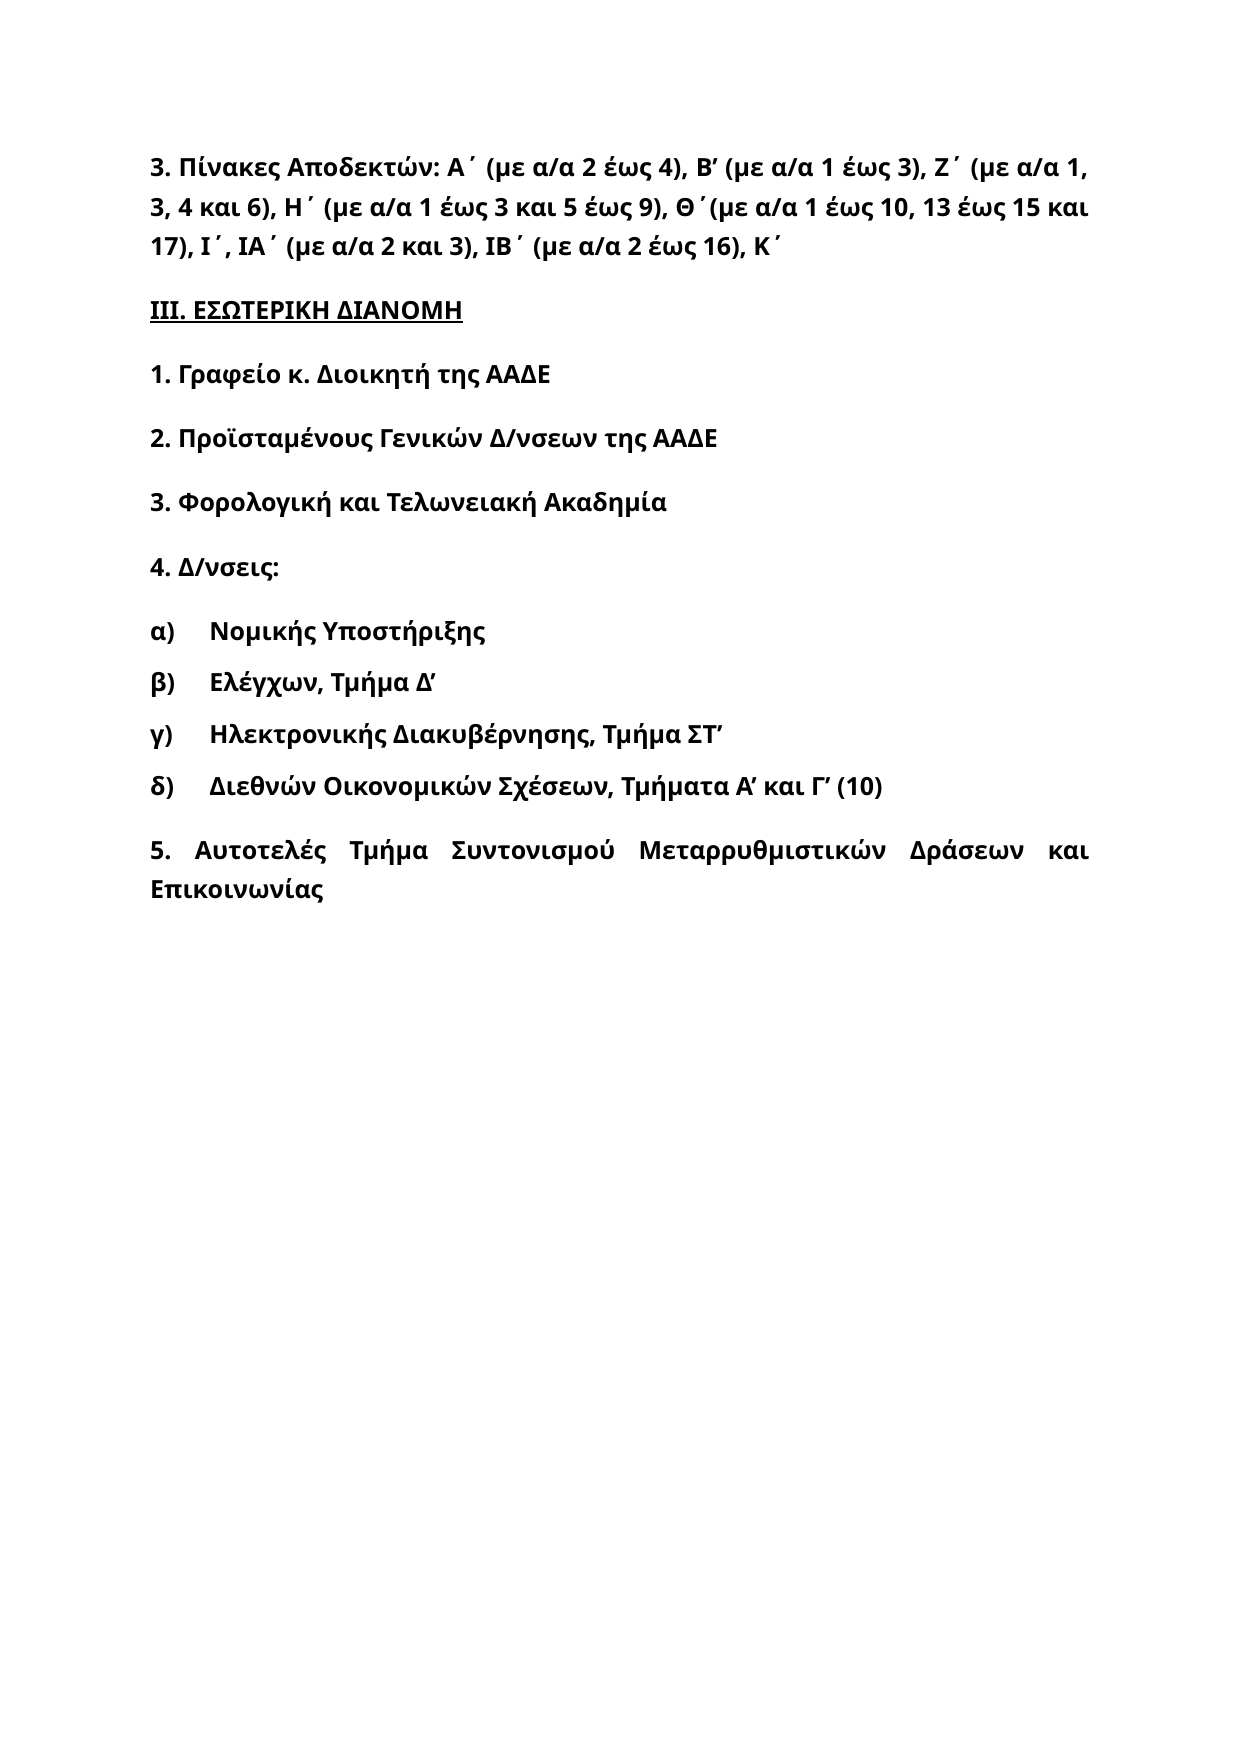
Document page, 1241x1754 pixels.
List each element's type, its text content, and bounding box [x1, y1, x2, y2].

text 3. Φορολογική και Τελωνειακή Ακαδημία [150, 485, 1090, 519]
list β) Ελέγχων, Τμήμα Δ’ [150, 665, 1090, 699]
text ΙΙΙ. ΕΣΩΤΕΡΙΚΗ ΔΙΑΝΟΜΗ [150, 292, 1090, 327]
text 4. Δ/νσεις: [150, 549, 1090, 583]
text 1. Γραφείο κ. Διοικητή της ΑΑΔΕ [150, 357, 1090, 391]
list δ) Διεθνών Οικονομικών Σχέσεων, Τμήματα Α’ και Γ’ (10) [150, 768, 1090, 802]
text 2. Προϊσταμένους Γενικών Δ/νσεων της ΑΑΔΕ [150, 421, 1090, 455]
text 5. Αυτοτελές Τμήμα Συντονισμού Μεταρρυθμιστικών Δράσεων και Επικοινωνίας [150, 832, 1090, 906]
list α) Νομικής Υποστήριξης [150, 613, 1090, 647]
text 3. Πίνακες Αποδεκτών: Α΄ (με α/α 2 έως 4), Β’ (με α/α 1 έως 3), Ζ΄ (με α/α 1, 3, 4 και 6), Η΄ (με α/α 1 έως 3 και 5 έως 9), Θ΄(με α/α 1 έως 10, 13 έως 15 και 17), Ι΄, ΙΑ΄ (με α/α 2 και 3), ΙΒ΄ (με α/α 2 έως 16), Κ΄ [150, 150, 1090, 262]
list γ) Ηλεκτρονικής Διακυβέρνησης, Τμήμα ΣΤ’ [150, 717, 1090, 751]
